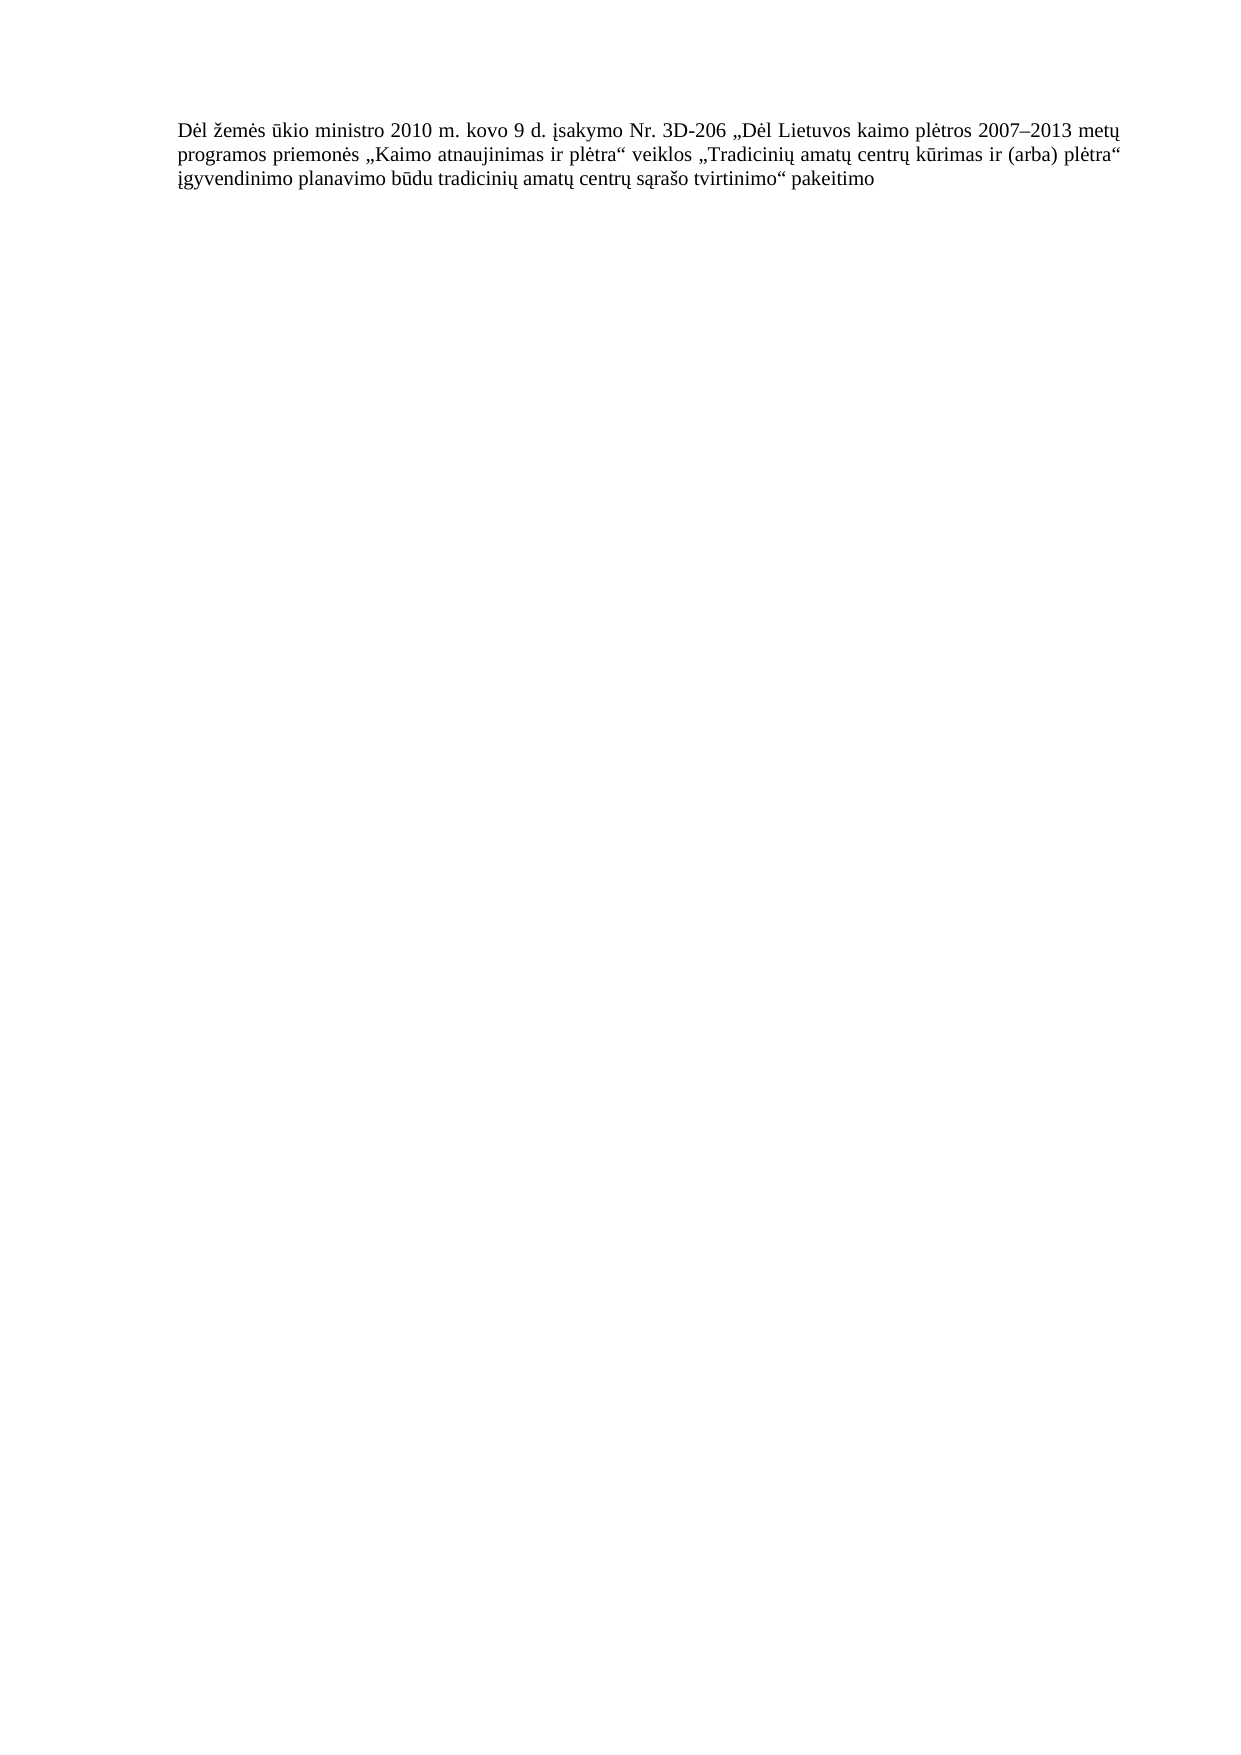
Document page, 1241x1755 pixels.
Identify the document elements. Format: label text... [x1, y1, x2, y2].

text Dėl žemės ūkio ministro 2010 m. kovo 9 d. įsakymo Nr. 3D-206 „Dėl Lietuvos kaimo plėtros 2007–2013 metų programos priemonės „Kaimo atnaujinimas ir plėtra“ veiklos „Tradicinių amatų centrų kūrimas ir (arba) plėtra“ įgyvendinimo planavimo būdu tradicinių amatų centrų sąrašo tvirtinimo“ pakeitimo [177, 118, 1122, 190]
